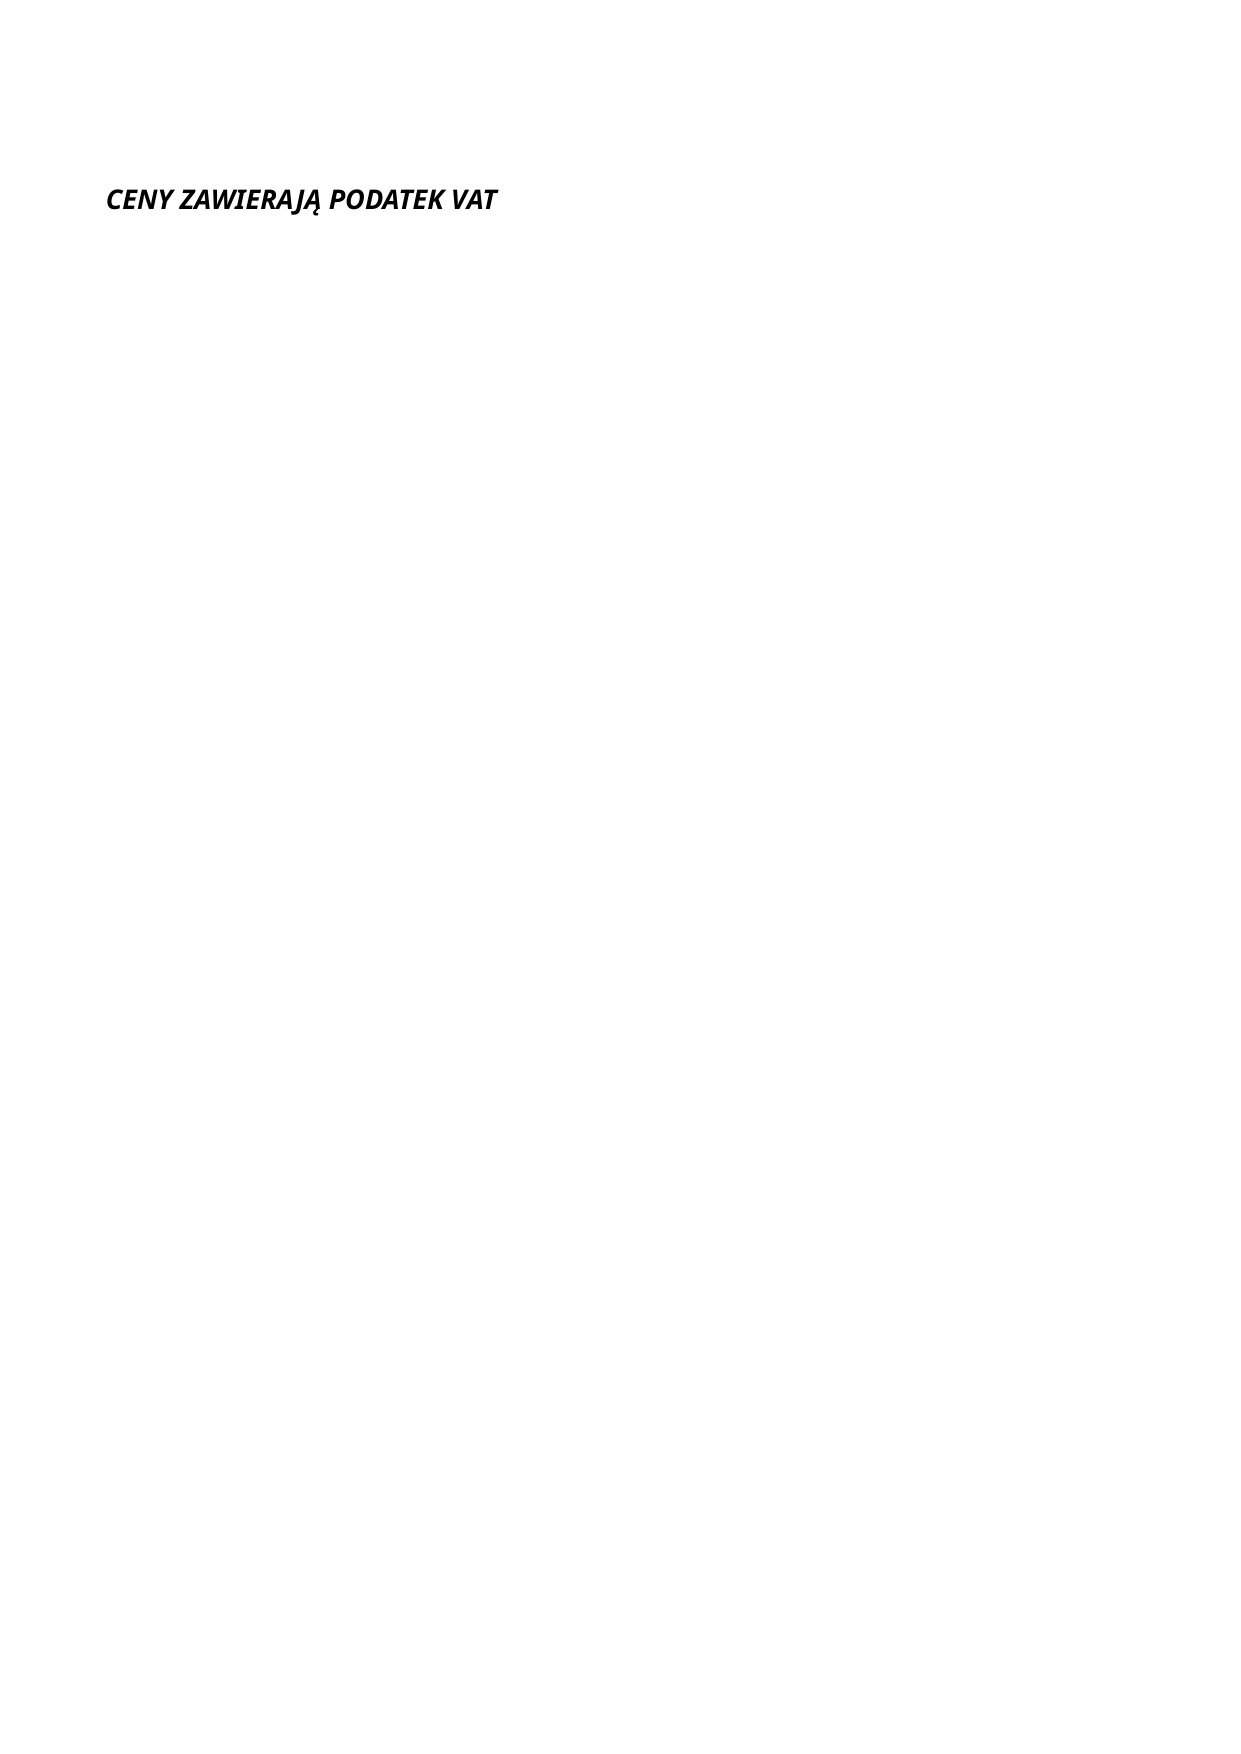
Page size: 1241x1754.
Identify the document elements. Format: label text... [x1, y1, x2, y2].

list CENY ZAWIERAJĄ PODATEK VAT [98, 169, 1240, 220]
